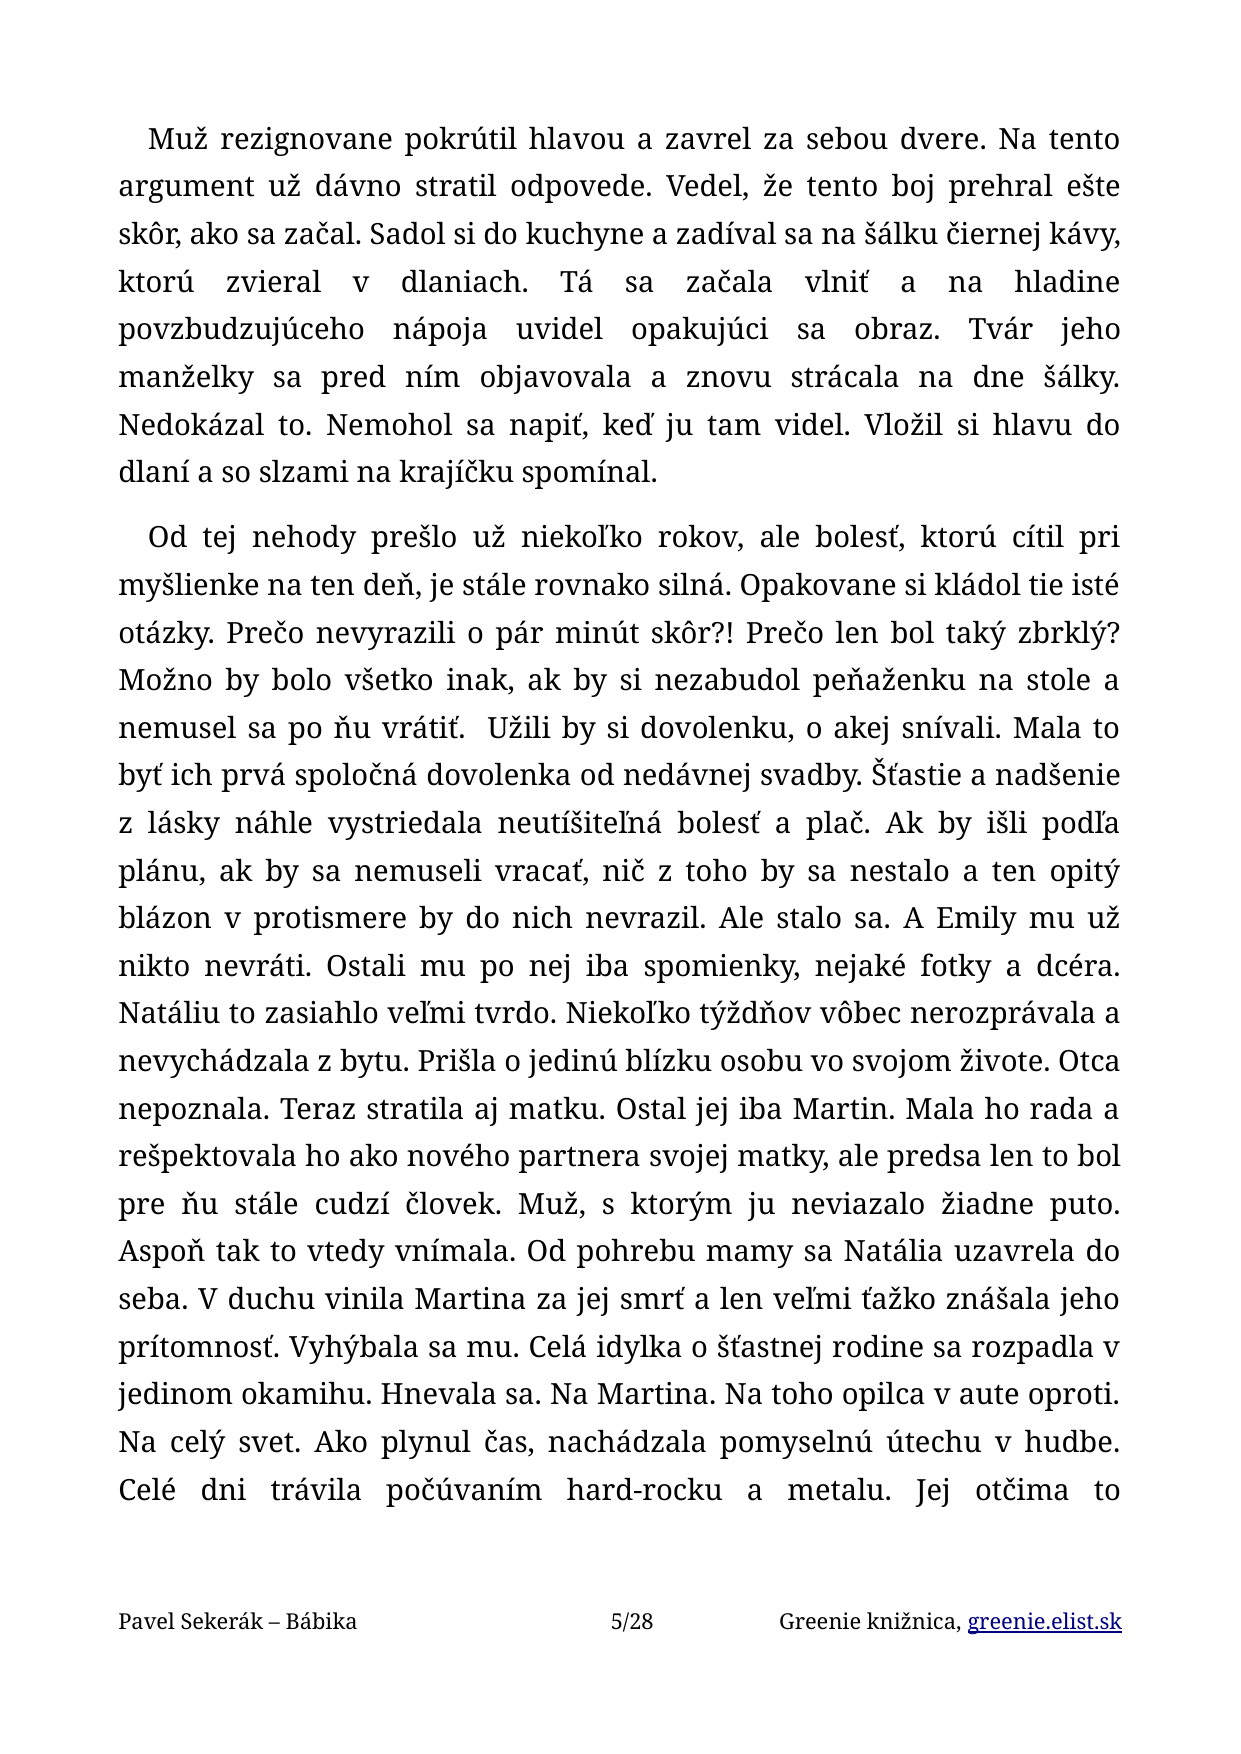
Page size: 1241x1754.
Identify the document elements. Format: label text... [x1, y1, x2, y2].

text Od tej nehody prešlo už niekoľko rokov, ale bolesť, ktorú cítil pri myšlienke na ten deň, je stále rovnako silná. Opakovane si kládol tie isté otázky. Prečo nevyrazili o pár minút skôr?! Prečo len bol taký zbrklý? Možno by bolo všetko inak, ak by si nezabudol peňaženku na stole a nemusel sa po ňu vrátiť. Užili by si dovolenku, o akej snívali. Mala to byť ich prvá spoločná dovolenka od nedávnej svadby. Šťastie a nadšenie z lásky náhle vystriedala neutíšiteľná bolesť a plač. Ak by išli podľa plánu, ak by sa nemuseli vracať, nič z toho by sa nestalo a ten opitý blázon v protismere by do nich nevrazil. Ale stalo sa. A Emily mu už nikto nevráti. Ostali mu po nej iba spomienky, nejaké fotky a dcéra. Natáliu to zasiahlo veľmi tvrdo. Niekoľko týždňov vôbec nerozprávala a nevychádzala z bytu. Prišla o jedinú blízku osobu vo svojom živote. Otca nepoznala. Teraz stratila aj matku. Ostal jej iba Martin. Mala ho rada a rešpektovala ho ako nového partnera svojej matky, ale predsa len to bol pre ňu stále cudzí človek. Muž, s ktorým ju neviazalo žiadne puto. Aspoň tak to vtedy vnímala. Od pohrebu mamy sa Natália uzavrela do seba. V duchu vinila Martina za jej smrť a len veľmi ťažko znášala jeho prítomnosť. Vyhýbala sa mu. Celá idylka o šťastnej rodine sa rozpadla v jedinom okamihu. Hnevala sa. Na Martina. Na toho opilca v aute oproti. Na celý svet. Ako plynul čas, nachádzala pomyselnú útechu v hudbe. Celé dni trávila počúvaním hard-rocku a metalu. Jej otčima to [118, 517, 1122, 1508]
text Muž rezignovane pokrútil hlavou a zavrel za sebou dvere. Na tento argument už dávno stratil odpovede. Vedel, že tento boj prehral ešte skôr, ako sa začal. Sadol si do kuchyne a zadíval sa na šálku čiernej kávy, ktorú zvieral v dlaniach. Tá sa začala vlniť a na hladine povzbudzujúceho nápoja uvidel opakujúci sa obraz. Tvár jeho manželky sa pred ním objavovala a znovu strácala na dne šálky. Nedokázal to. Nemohol sa napiť, keď ju tam videl. Vložil si hlavu do dlaní a so slzami na krajíčku spomínal. [118, 118, 1122, 491]
